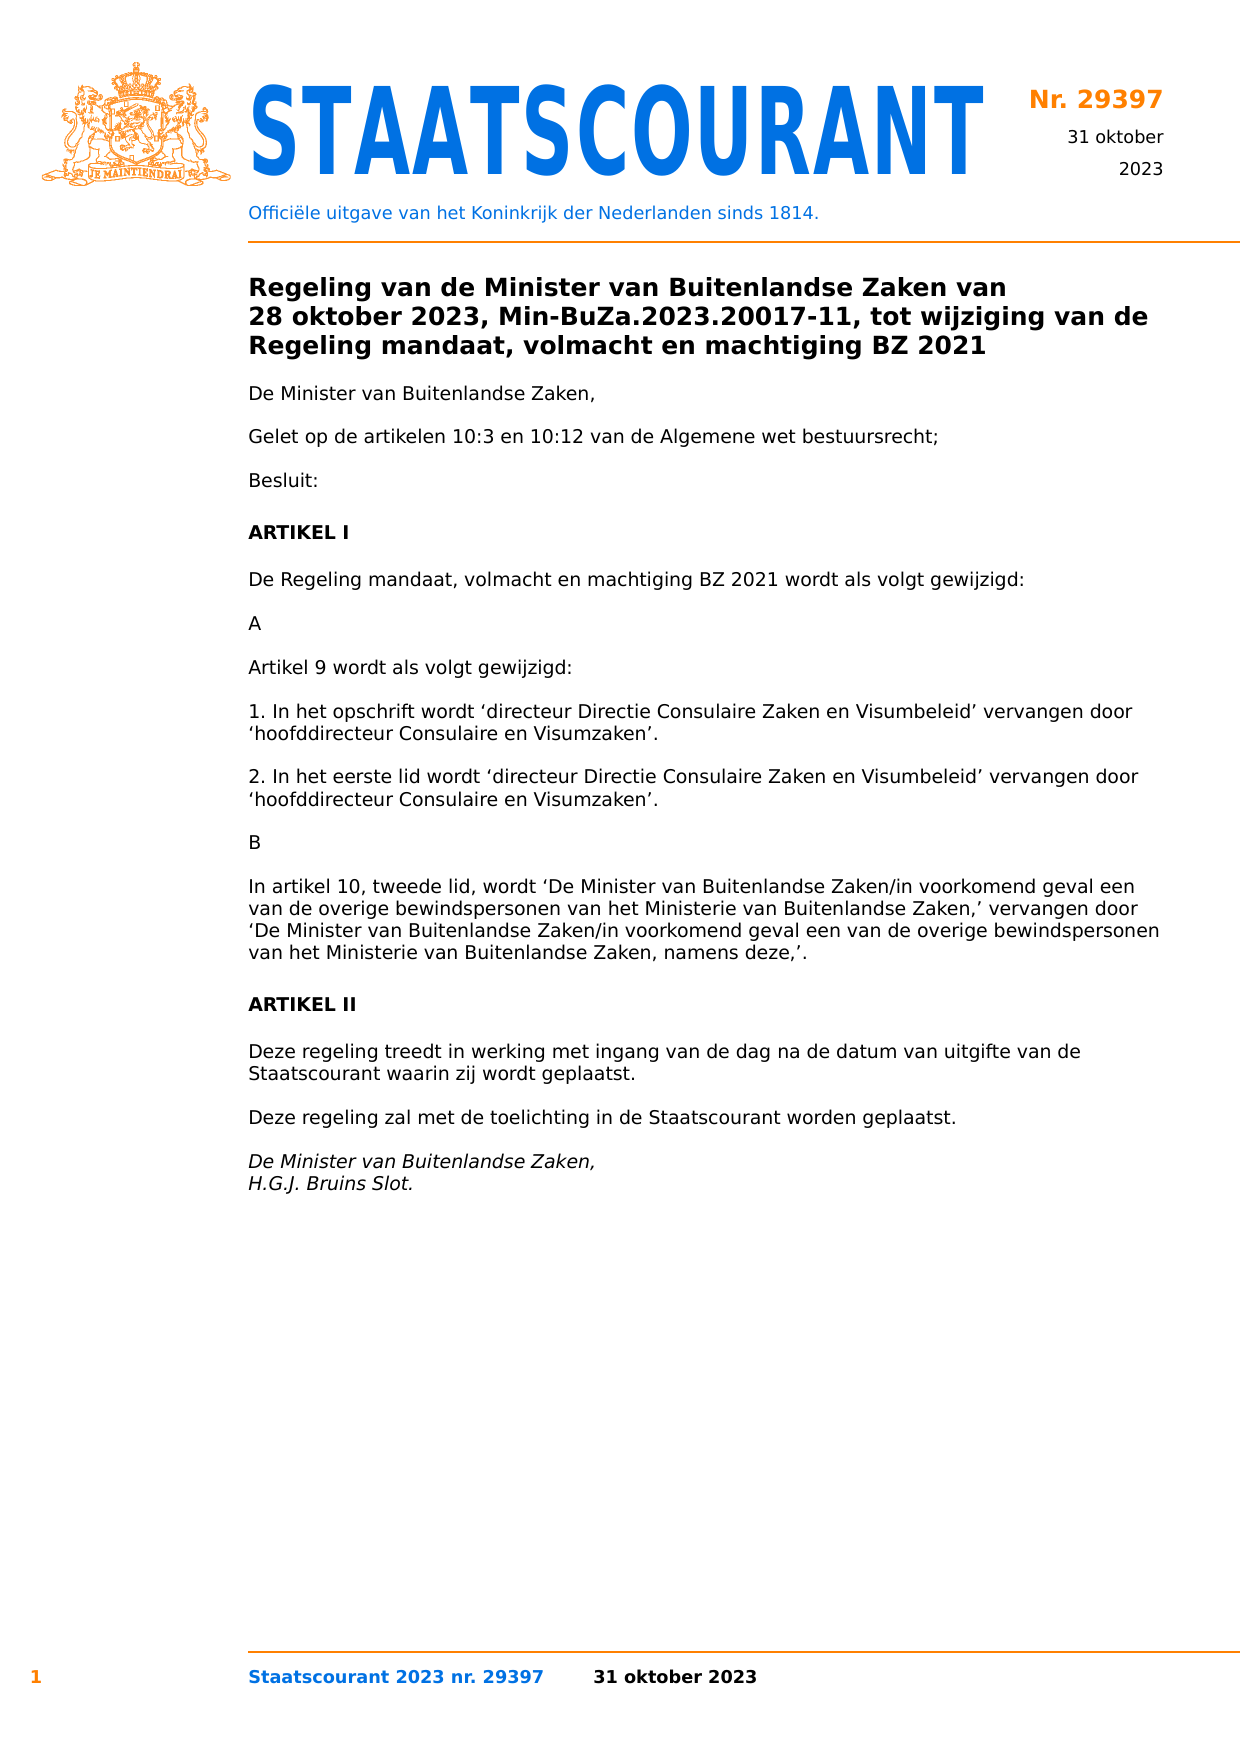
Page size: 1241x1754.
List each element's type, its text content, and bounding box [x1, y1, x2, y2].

subtitle Regeling van de Minister van Buitenlandse Zaken van 28 oktober 2023, Min-BuZa.2023.20017-11, tot wijziging van de Regeling mandaat, volmacht en machtiging BZ 2021 [248, 273, 1163, 361]
picture [41, 62, 231, 186]
subtitle ARTIKEL II [248, 994, 1163, 1016]
text De Regeling mandaat, volmacht en machtiging BZ 2021 wordt als volgt gewijzigd: [248, 569, 1163, 591]
table_header Nr. 29397 [998, 62, 1240, 121]
table_cell Officiële uitgave van het Koninkrijk der Nederlanden sinds 1814. [248, 203, 1240, 241]
text Deze regeling zal met de toelichting in de Staatscourant worden geplaatst. [248, 1107, 1163, 1129]
table_header [25, 62, 248, 241]
text De Minister van Buitenlandse Zaken, [248, 382, 1163, 404]
text B [248, 832, 1163, 854]
text 2. In het eerste lid wordt ‘directeur Directie Consulaire Zaken en Visumbeleid’ vervangen door ‘hoofddirecteur Consulaire en Visumzaken’. [248, 766, 1163, 810]
text Gelet op de artikelen 10:3 en 10:12 van de Algemene wet bestuursrecht; [248, 426, 1163, 448]
text De Minister van Buitenlandse Zaken, H.G.J. Bruins Slot. [248, 1151, 1163, 1195]
text Besluit: [248, 470, 1163, 492]
text Artikel 9 wordt als volgt gewijzigd: [248, 657, 1163, 679]
table_cell 2023 [998, 153, 1240, 203]
text In artikel 10, tweede lid, wordt ‘De Minister van Buitenlandse Zaken/in voorkomend geval een van de overige bewindspersonen van het Ministerie van Buitenlandse Zaken,’ vervangen door ‘De Minister van Buitenlandse Zaken/in voorkomend geval een van de overige bewindspersonen van het Ministerie van Buitenlandse Zaken, namens deze,’. [248, 876, 1163, 964]
text Deze regeling treedt in werking met ingang van de dag na de datum van uitgifte van de Staatscourant waarin zij wordt geplaatst. [248, 1041, 1163, 1085]
subtitle ARTIKEL I [248, 522, 1163, 544]
text 1. In het opschrift wordt ‘directeur Directie Consulaire Zaken en Visumbeleid’ vervangen door ‘hoofddirecteur Consulaire en Visumzaken’. [248, 701, 1163, 744]
table_cell 31 oktober [998, 121, 1240, 153]
table_header STAATSCOURANT [248, 62, 998, 203]
text A [248, 613, 1163, 635]
